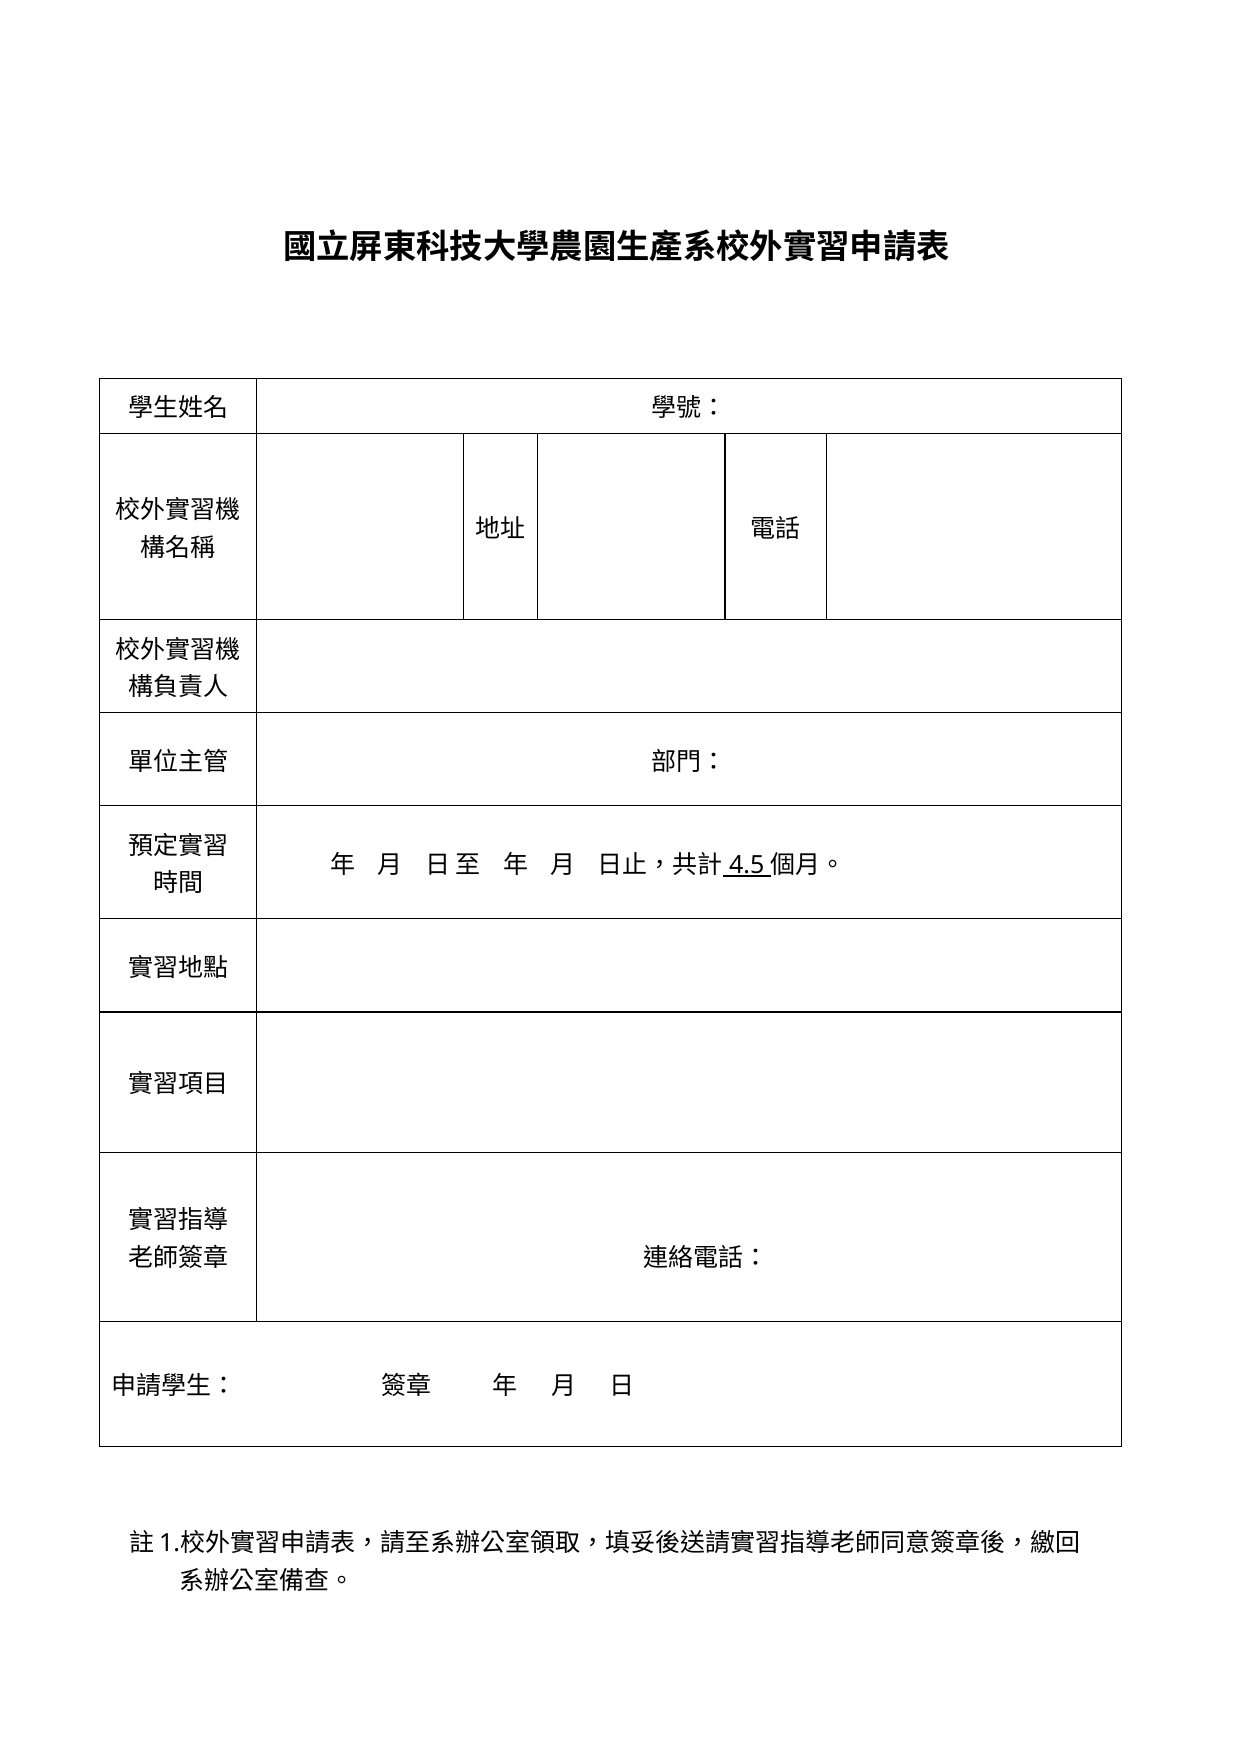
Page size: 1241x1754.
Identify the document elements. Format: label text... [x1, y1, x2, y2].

table_cell 校外實習機構負責人 [100, 620, 256, 712]
table_cell [827, 434, 1121, 619]
table_cell 預定實習 時間 [100, 806, 256, 918]
table_cell 年 月 日 至 年 月 日止，共計 4.5 個月。 [257, 806, 1121, 918]
table_cell 實習項目 [100, 1013, 256, 1152]
table_cell 申請學生： 簽章 年 月 日 [100, 1322, 1121, 1446]
table_cell [257, 919, 1121, 1011]
table_cell 部門： [257, 713, 1121, 805]
table_cell 實習指導 老師簽章 [100, 1153, 256, 1321]
subtitle 國立屏東科技大學農園生產系校外實習申請表 [129, 206, 1103, 281]
table_cell [257, 434, 463, 619]
table_cell 電話 [726, 434, 826, 619]
table_header 學生姓名 [100, 379, 256, 433]
table_cell [257, 620, 1121, 712]
table_cell [257, 1013, 1121, 1152]
table_cell 校外實習機構名稱 [100, 434, 256, 619]
table_cell [538, 434, 724, 619]
table_cell 連絡電話： [257, 1153, 1121, 1321]
table_cell 地址 [464, 434, 537, 619]
text 註1.校外實習申請表，請至系辦公室領取，填妥後送請實習指導老師同意簽章後，繳回系辦公室備查。 [129, 1522, 1103, 1597]
table_header 學號： [257, 379, 1121, 433]
table_cell 單位主管 [100, 713, 256, 805]
table_cell 實習地點 [100, 919, 256, 1011]
